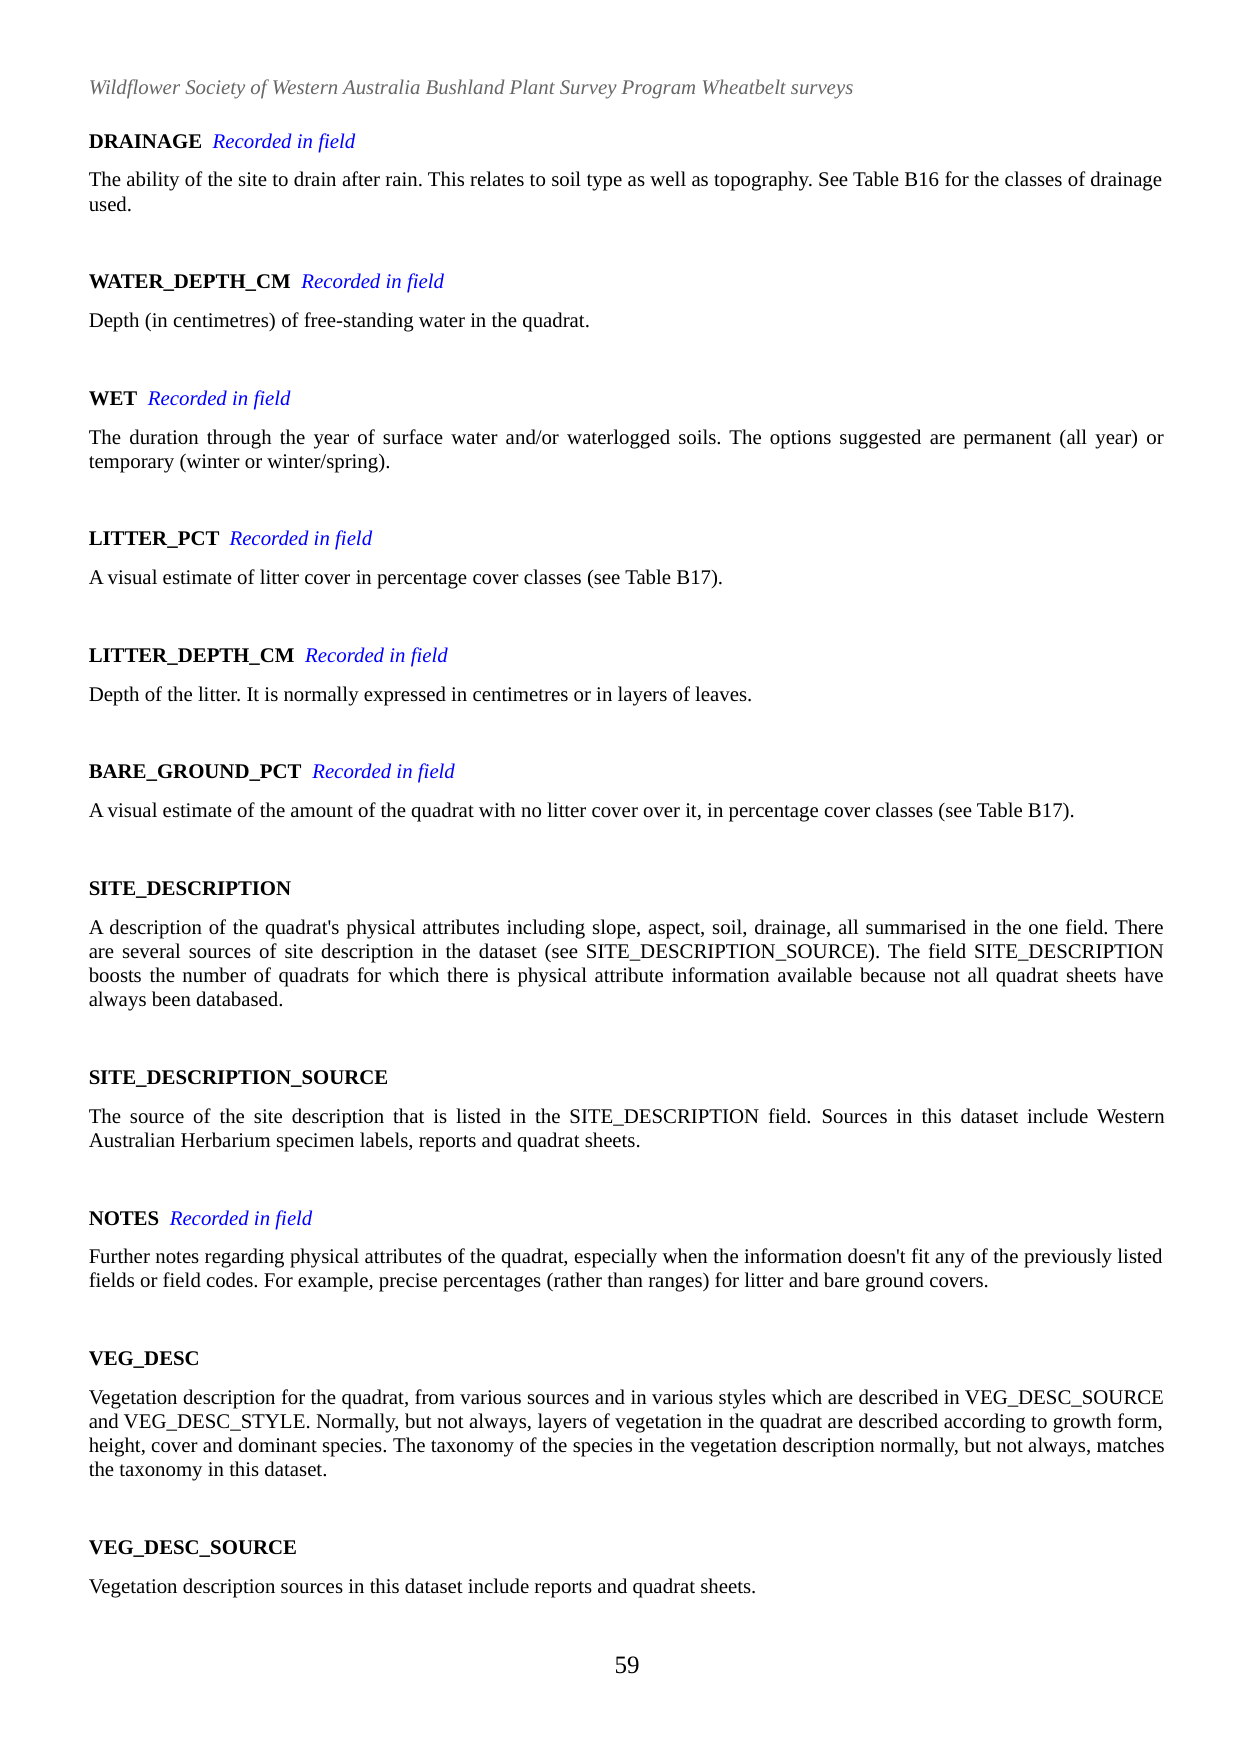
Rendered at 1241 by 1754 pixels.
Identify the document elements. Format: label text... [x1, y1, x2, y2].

text Vegetation description for the quadrat, from various sources and in various styles which are described in VEG_DESC_SOURCE and VEG_DESC_STYLE. Normally, but not always, layers of vegetation in the quadrat are described according to growth form, height, cover and dominant species. The taxonomy of the species in the vegetation description normally, but not always, matches the taxonomy in this dataset. [88, 1385, 1165, 1481]
text LITTER_PCT Recorded in field [88, 526, 1165, 550]
text BARE_GROUND_PCT Recorded in field [88, 759, 1165, 783]
text SITE_DESCRIPTION [88, 876, 1165, 900]
text VEG_DESC_SOURCE [88, 1535, 1165, 1559]
text A visual estimate of litter cover in percentage cover classes (see Table B17). [88, 565, 1165, 589]
text The source of the site description that is listed in the SITE_DESCRIPTION field. Sources in this dataset include Western Australian Herbarium specimen labels, reports and quadrat sheets. [88, 1104, 1165, 1152]
text LITTER_DEPTH_CM Recorded in field [88, 643, 1165, 667]
text Vegetation description sources in this dataset include reports and quadrat sheets. [88, 1574, 1165, 1598]
text NOTES Recorded in field [88, 1205, 1165, 1229]
text Further notes regarding physical attributes of the quadrat, especially when the information doesn't fit any of the previously listed fields or field codes. For example, precise percentages (rather than ranges) for litter and bare ground covers. [88, 1244, 1165, 1292]
text WET Recorded in field [88, 386, 1165, 410]
text A description of the quadrat's physical attributes including slope, aspect, soil, drainage, all summarised in the one field. There are several sources of site description in the dataset (see SITE_DESCRIPTION_SOURCE). The field SITE_DESCRIPTION boosts the number of quadrats for which there is physical attribute information available because not all quadrat sheets have always been databased. [88, 915, 1165, 1011]
text The duration through the year of surface water and/or waterlogged soils. The options suggested are permanent (all year) or temporary (winter or winter/spring). [88, 424, 1165, 473]
text Depth (in centimetres) of free-standing water in the quadrat. [88, 308, 1165, 332]
text A visual estimate of the amount of the quadrat with no litter cover over it, in percentage cover classes (see Table B17). [88, 798, 1165, 822]
text WATER_DEPTH_CM Recorded in field [88, 269, 1165, 293]
text Depth of the litter. It is normally expressed in centimetres or in layers of leaves. [88, 682, 1165, 706]
text DRAINAGE Recorded in field [88, 128, 1165, 153]
text VEG_DESC [88, 1346, 1165, 1370]
text SITE_DESCRIPTION_SOURCE [88, 1065, 1165, 1089]
text The ability of the site to drain after rain. This relates to soil type as well as topography. See Table B16 for the classes of drainage used. [88, 167, 1165, 216]
